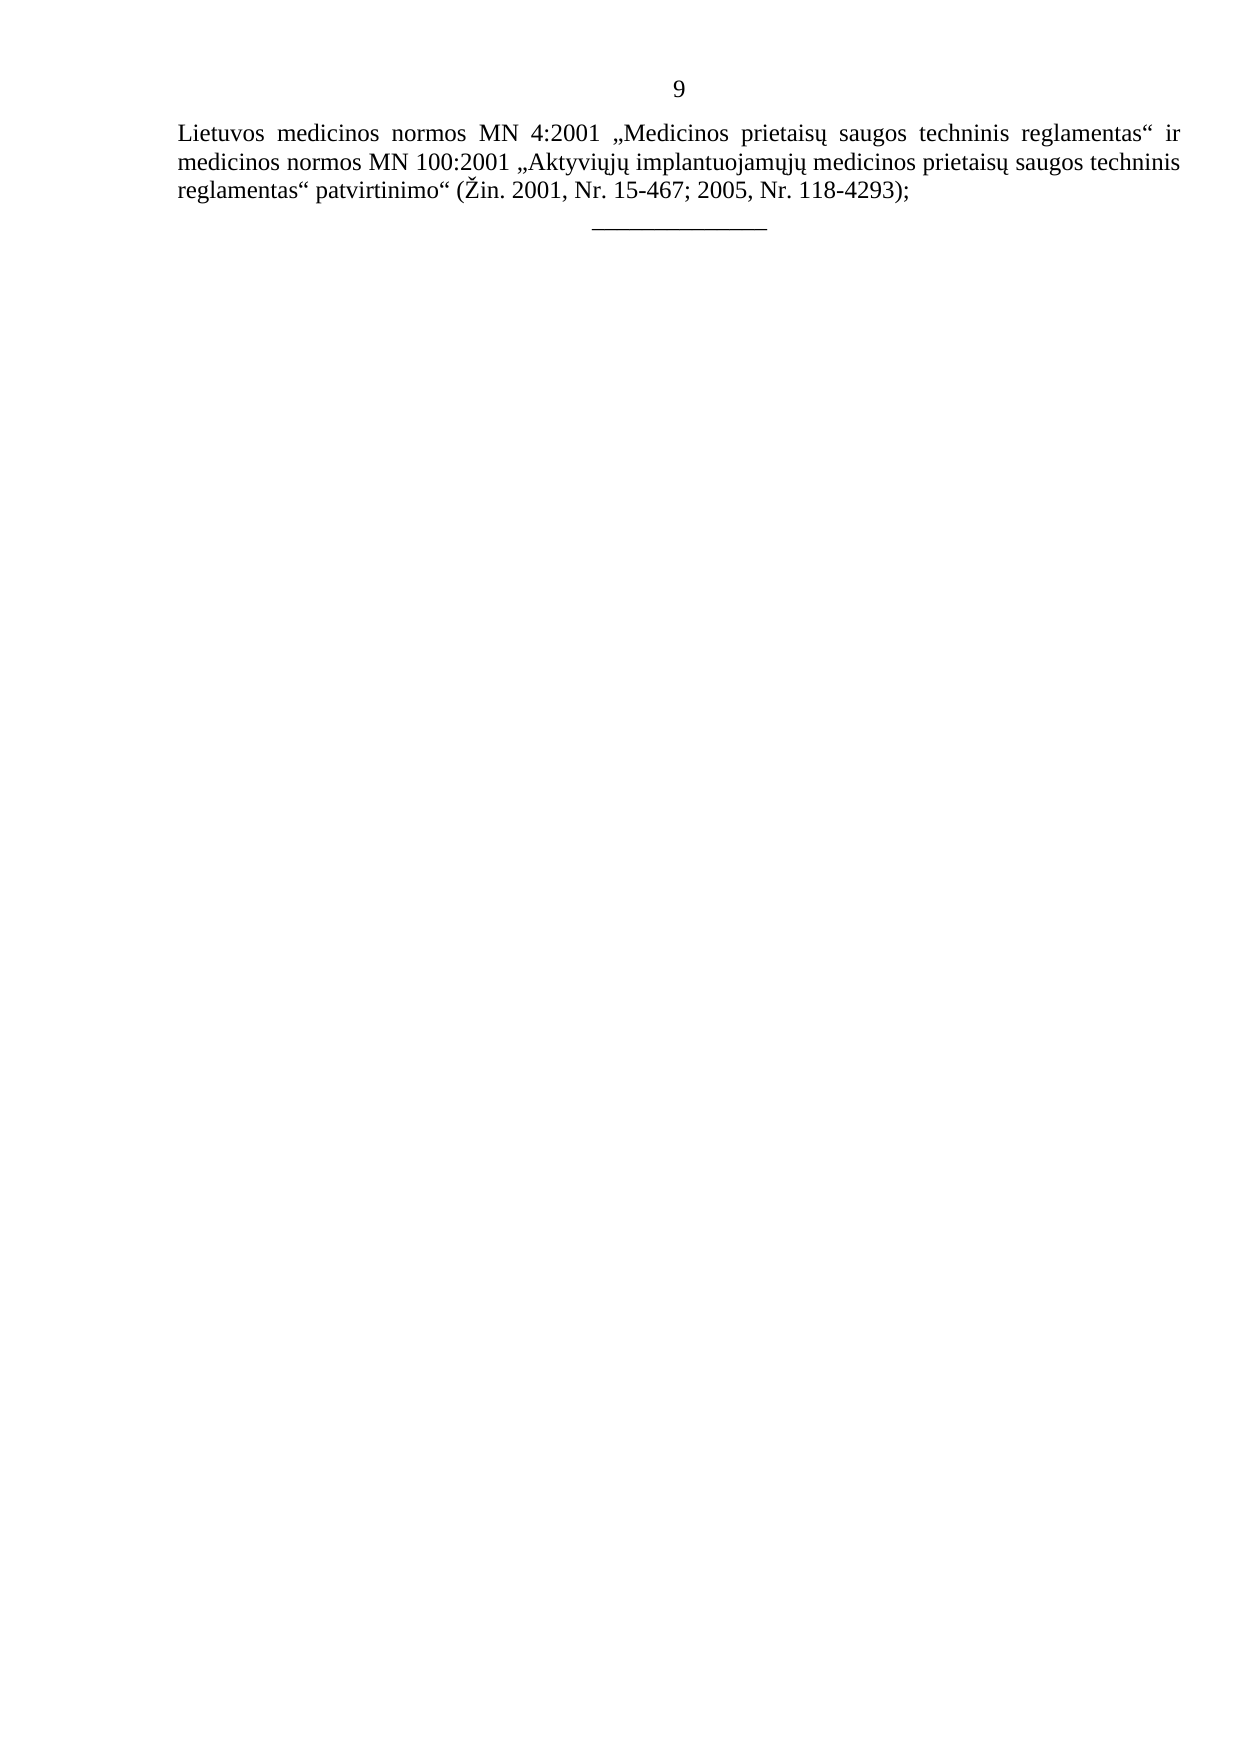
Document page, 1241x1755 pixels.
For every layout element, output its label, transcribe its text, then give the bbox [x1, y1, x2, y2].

text Lietuvos medicinos normos MN 4:2001 „Medicinos prietaisų saugos techninis reglamentas“ ir medicinos normos MN 100:2001 „Aktyviųjų implantuojamųjų medicinos prietaisų saugos techninis reglamentas“ patvirtinimo“ (Žin. 2001, Nr. 15-467; 2005, Nr. 118-4293); [177, 118, 1181, 204]
text ______________ [177, 204, 1181, 233]
